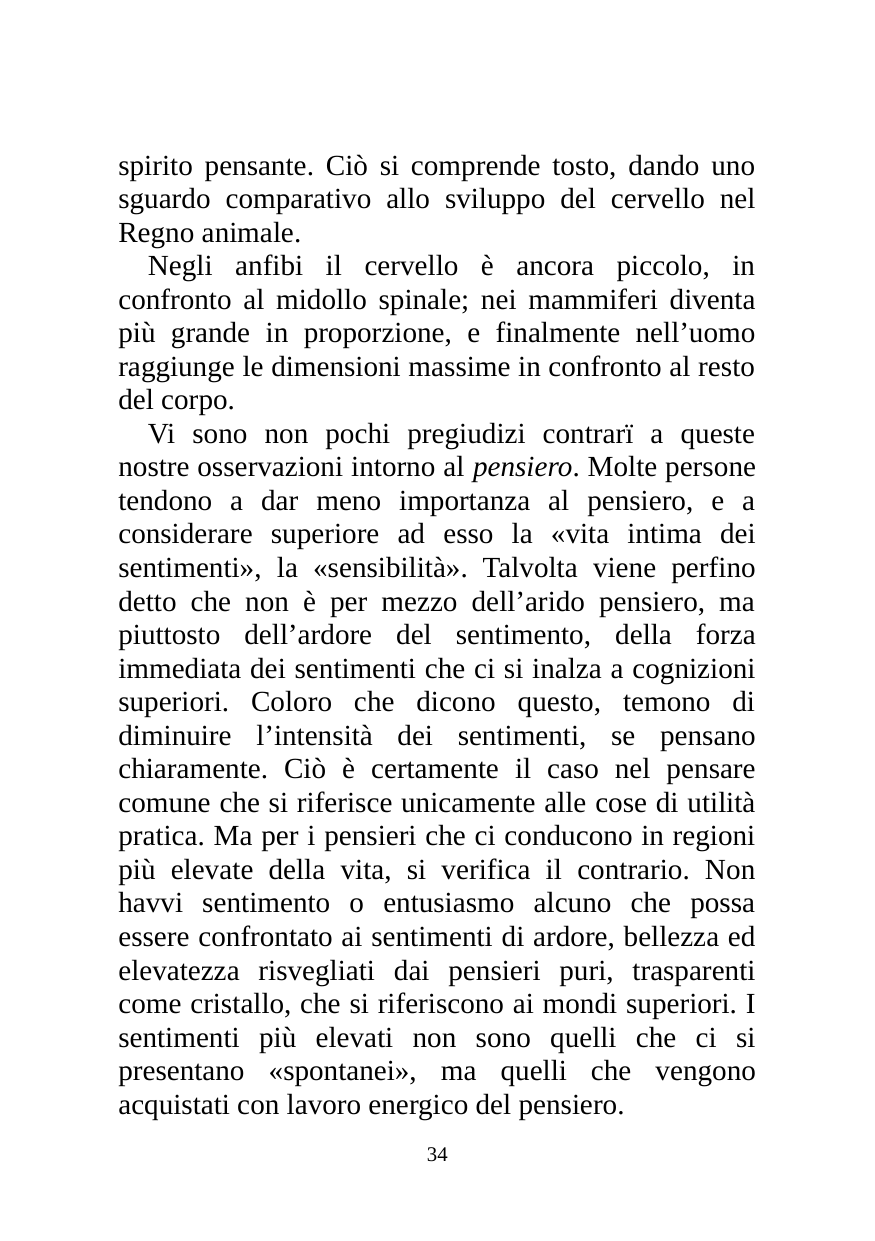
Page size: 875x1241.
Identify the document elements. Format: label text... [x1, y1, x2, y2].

text Vi sono non pochi pregiudizi contrarï a queste nostre osservazioni intorno al pensiero. Molte persone tendono a dar meno importanza al pensiero, e a considerare superiore ad esso la «vita intima dei sentimenti», la «sensibilità». Talvolta viene perfino detto che non è per mezzo dell’arido pensiero, ma piuttosto dell’ardore del sentimento, della forza immediata dei sentimenti che ci si inalza a cognizioni superiori. Coloro che dicono questo, temono di diminuire l’intensità dei sentimenti, se pensano chiaramente. Ciò è certamente il caso nel pensare comune che si riferisce unicamente alle cose di utilità pratica. Ma per i pensieri che ci conducono in regioni più elevate della vita, si verifica il contrario. Non havvi sentimento o entusiasmo alcuno che possa essere confrontato ai sentimenti di ardore, bellezza ed elevatezza risvegliati dai pensieri puri, trasparenti come cristallo, che si riferiscono ai mondi superiori. I sentimenti più elevati non sono quelli che ci si presentano «spontanei», ma quelli che vengono acquistati con lavoro energico del pensiero. [118, 416, 756, 1120]
text Negli anfibi il cervello è ancora piccolo, in confronto al midollo spinale; nei mammiferi diventa più grande in proporzione, e finalmente nell’uomo raggiunge le dimensioni massime in confronto al resto del corpo. [118, 248, 756, 416]
text spirito pensante. Ciò si comprende tosto, dando uno sguardo comparativo allo sviluppo del cervello nel Regno animale. [118, 148, 756, 248]
